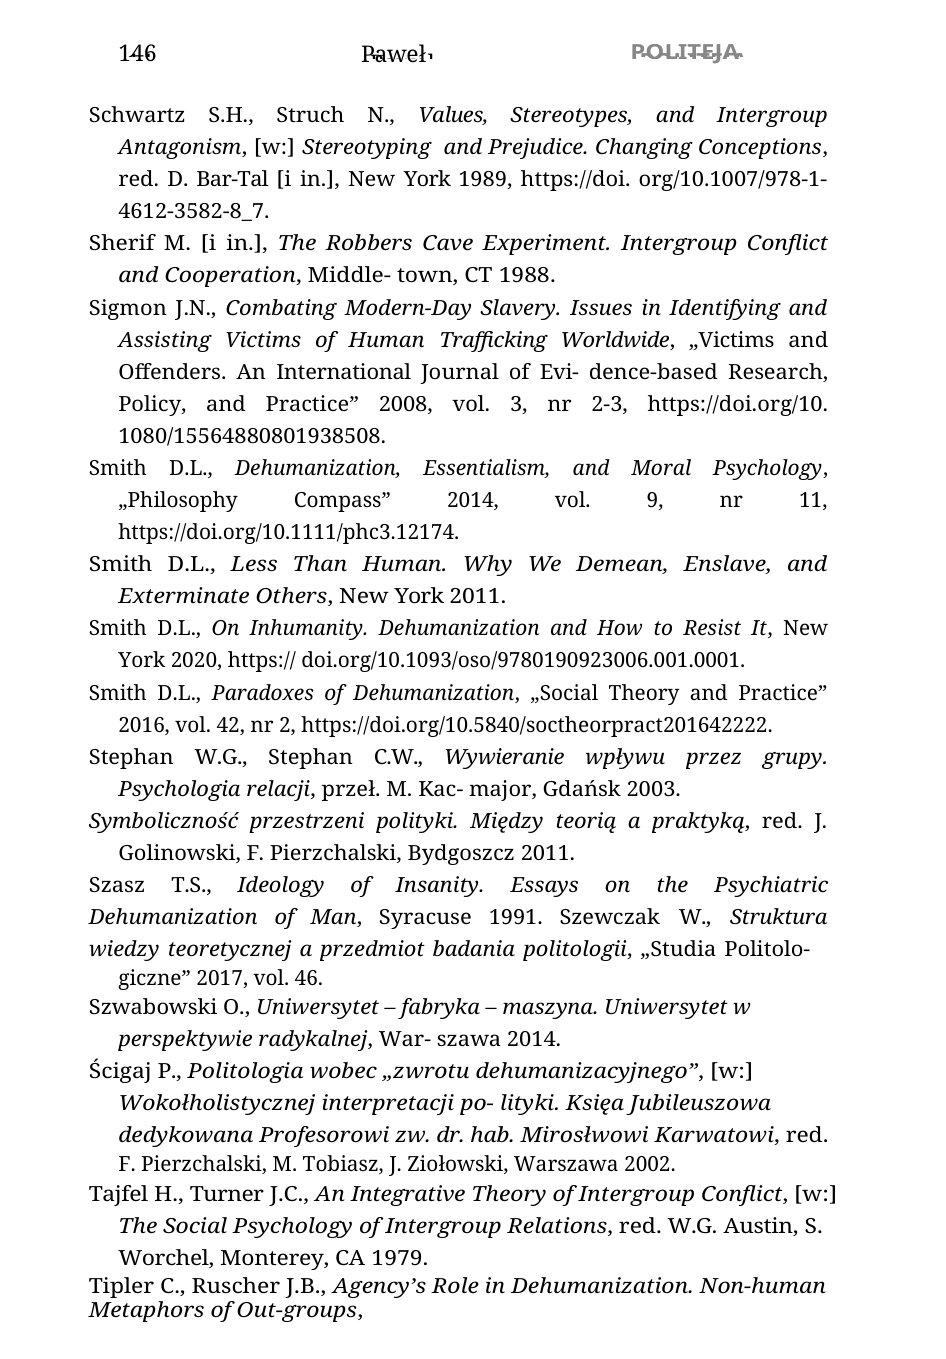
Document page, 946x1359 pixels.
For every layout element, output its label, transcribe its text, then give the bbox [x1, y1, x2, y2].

text Sigmon J.N., Combating Modern-Day Slavery. Issues in Identifying and Assisting Victims of Human Trafficking Worldwide, „Victims and Offenders. An International Journal of Evi- dence-based Research, Policy, and Practice” 2008, vol. 3, nr 2-3, https://doi.org/10. 1080/15564880801938508. [88, 293, 828, 449]
text Smith D.L., Dehumanization, Essentialism, and Moral Psychology, „Philosophy Compass” 2014, vol. 9, nr 11, https://doi.org/10.1111/phc3.12174. [88, 453, 828, 546]
text Ścigaj P., Politologia wobec „zwrotu dehumanizacyjnego”, [w:] Wokołholistycznej interpretacji po- lityki. Księa Jubileuszowa dedykowana Profesorowi zw. dr. hab. Mirosłwowi Karwatowi, red. [88, 1056, 857, 1149]
text Smith D.L., On Inhumanity. Dehumanization and How to Resist It, New York 2020, https:// doi.org/10.1093/oso/9780190923006.001.0001. [88, 613, 828, 674]
text Tajfel H., Turner J.C., An Integrative Theory of Intergroup Conflict, [w:] The Social Psychology of Intergroup Relations, red. W.G. Austin, S. Worchel, Monterey, CA 1979. [88, 1179, 869, 1271]
text Schwartz S.H., Struch N., Values, Stereotypes, and Intergroup Antagonism, [w:] Stereotyping and Prejudice. Changing Conceptions, red. D. Bar-Tal [i in.], New York 1989, https://doi. org/10.1007/978-1-4612-3582-8_7. [88, 100, 828, 225]
text F. Pierzchalski, M. Tobiasz, J. Ziołowski, Warszawa 2002. [118, 1152, 869, 1176]
text giczne” 2017, vol. 46. [118, 966, 869, 990]
text Smith D.L., Paradoxes of Dehumanization, „Social Theory and Practice” 2016, vol. 42, nr 2, https://doi.org/10.5840/soctheorpract201642222. [88, 678, 828, 738]
text Smith D.L., Less Than Human. Why We Demean, Enslave, and Exterminate Others, New York 2011. [88, 549, 828, 610]
text Stephan W.G., Stephan C.W., Wywieranie wpływu przez grupy. Psychologia relacji, przeł. M. Kac- major, Gdańsk 2003. [88, 742, 828, 802]
text Szasz T.S., Ideology of Insanity. Essays on the Psychiatric Dehumanization of Man, Syracuse 1991. Szewczak W., Struktura wiedzy teoretycznej a przedmiot badania politologii, „Studia Politolo- [88, 870, 828, 963]
text Tipler C., Ruscher J.B., Agency’s Role in Dehumanization. Non-human Metaphors of Out-groups, [88, 1275, 869, 1322]
text Symboliczność przestrzeni polityki. Między teorią a praktyką, red. J. Golinowski, F. Pierzchalski, Bydgoszcz 2011. [88, 806, 828, 867]
text Szwabowski O., Uniwersytet – fabryka – maszyna. Uniwersytet w perspektywie radykalnej, War- szawa 2014. [88, 992, 869, 1052]
text Sherif M. [i in.], The Robbers Cave Experiment. Intergroup Conflict and Cooperation, Middle- town, CT 1988. [88, 228, 828, 289]
